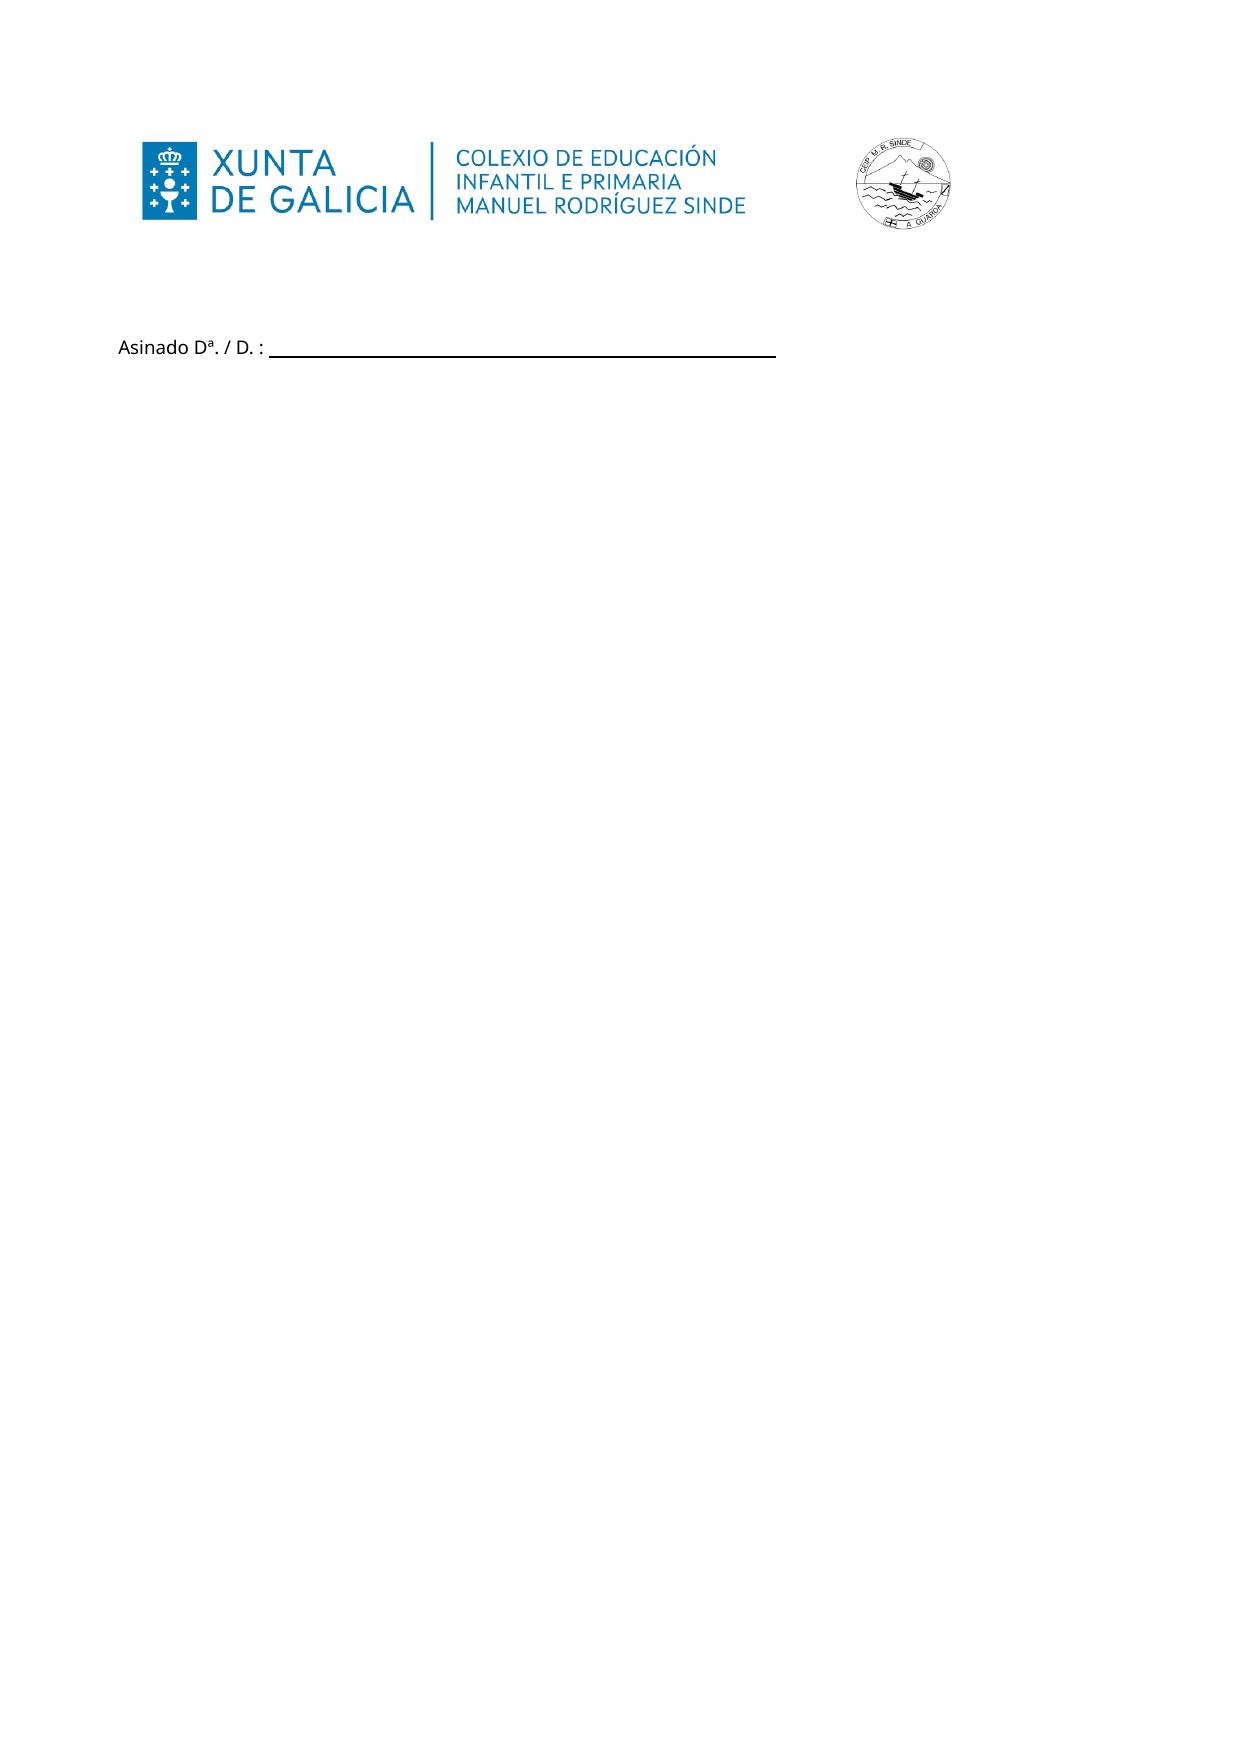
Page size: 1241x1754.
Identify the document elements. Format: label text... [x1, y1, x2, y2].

picture [118, 118, 1123, 246]
text Asinado Dª. / D. : [118, 335, 1178, 360]
